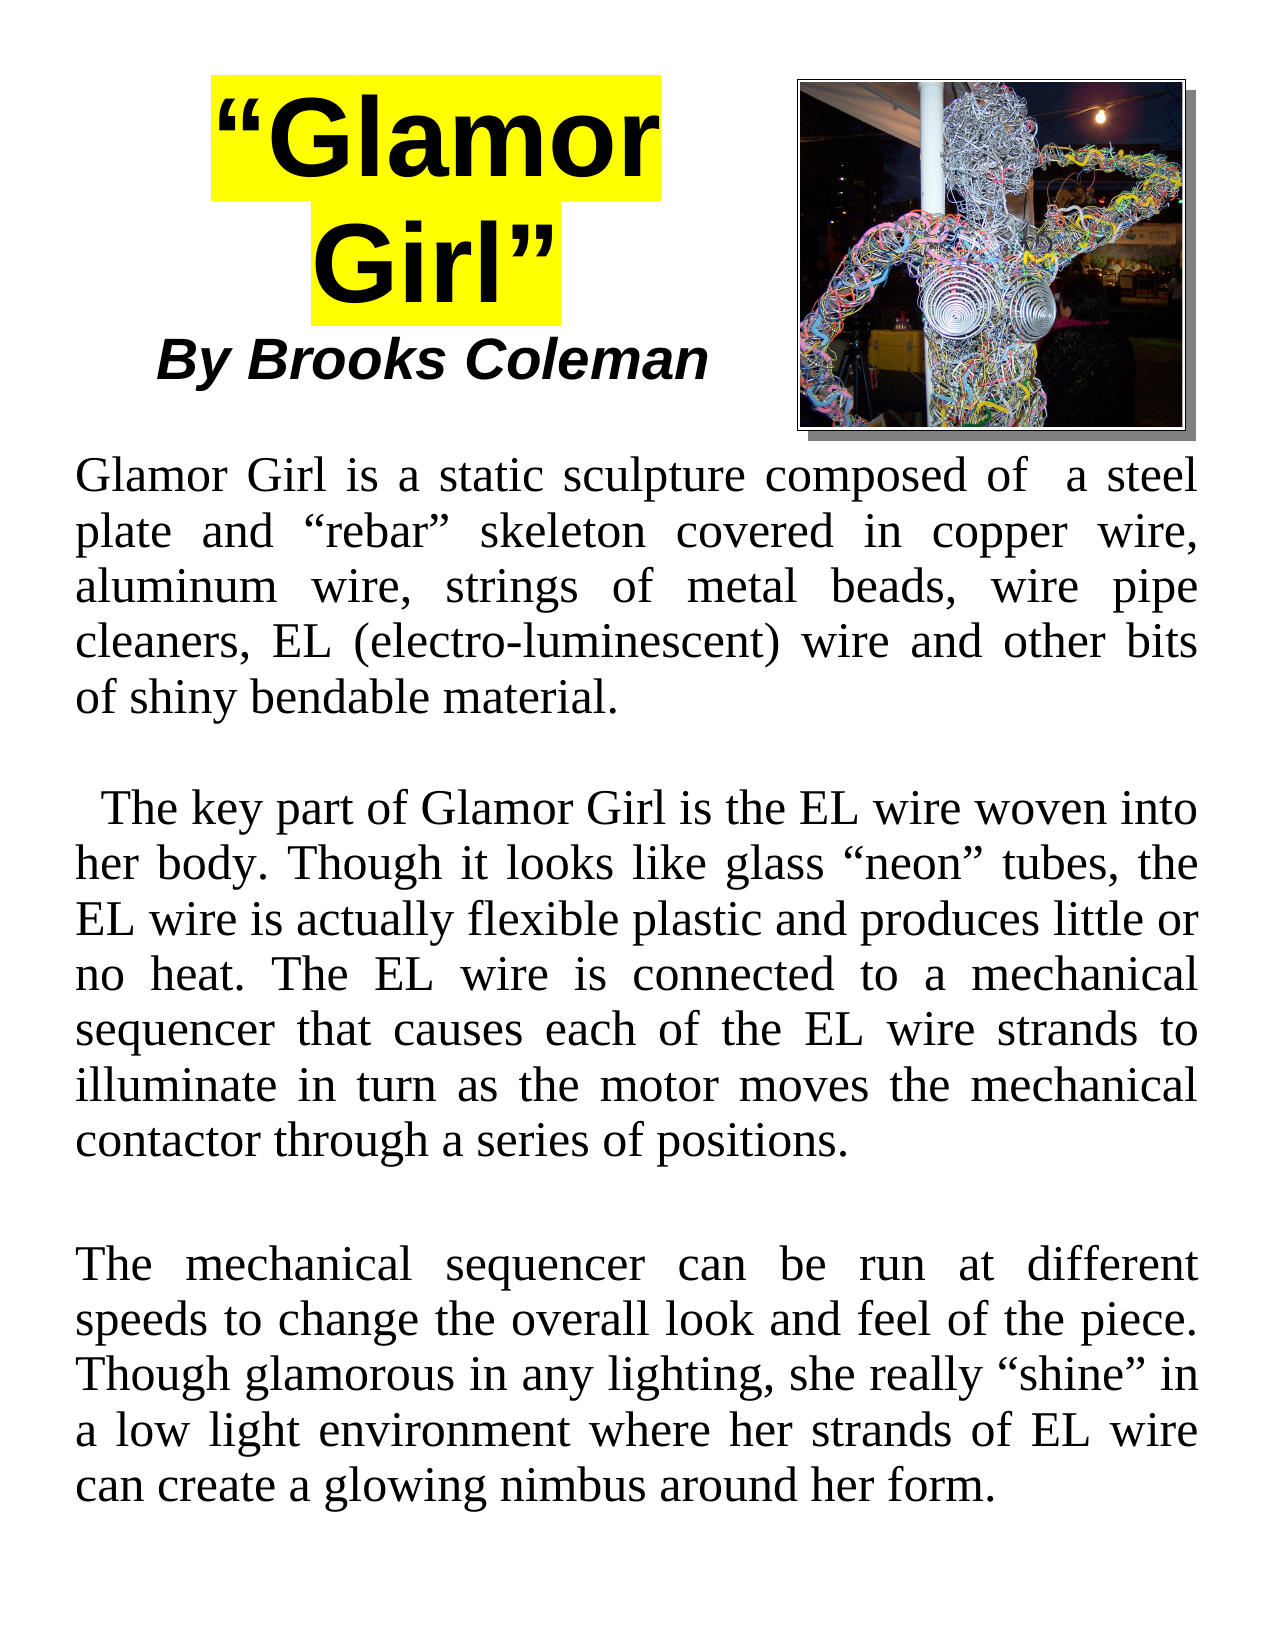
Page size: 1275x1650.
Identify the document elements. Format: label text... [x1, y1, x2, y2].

text The mechanical sequencer can be run at different speeds to change the overall look and feel of the piece. Though glamorous in any lighting, she really “shine” in a low light environment where her strands of EL wire can create a glowing nimbus around her form. [75, 1235, 1200, 1512]
text [798, 80, 1185, 430]
picture [800, 82, 1183, 427]
text Glamor Girl is a static sculpture composed of a steel plate and “rebar” skeleton covered in copper wire, aluminum wire, strings of metal beads, wire pipe cleaners, EL (electro-luminescent) wire and other bits of shiny bendable material. [75, 447, 1200, 724]
text The key part of Glamor Girl is the EL wire woven into her body. Though it looks like glass “neon” tubes, the EL wire is actually flexible plastic and produces little or no heat. The EL wire is connected to a mechanical sequencer that causes each of the EL wire strands to illuminate in turn as the motor moves the mechanical contactor through a series of positions. [75, 779, 1200, 1167]
text “Glamor Girl” [75, 75, 1200, 326]
text By Brooks Coleman [75, 326, 797, 392]
